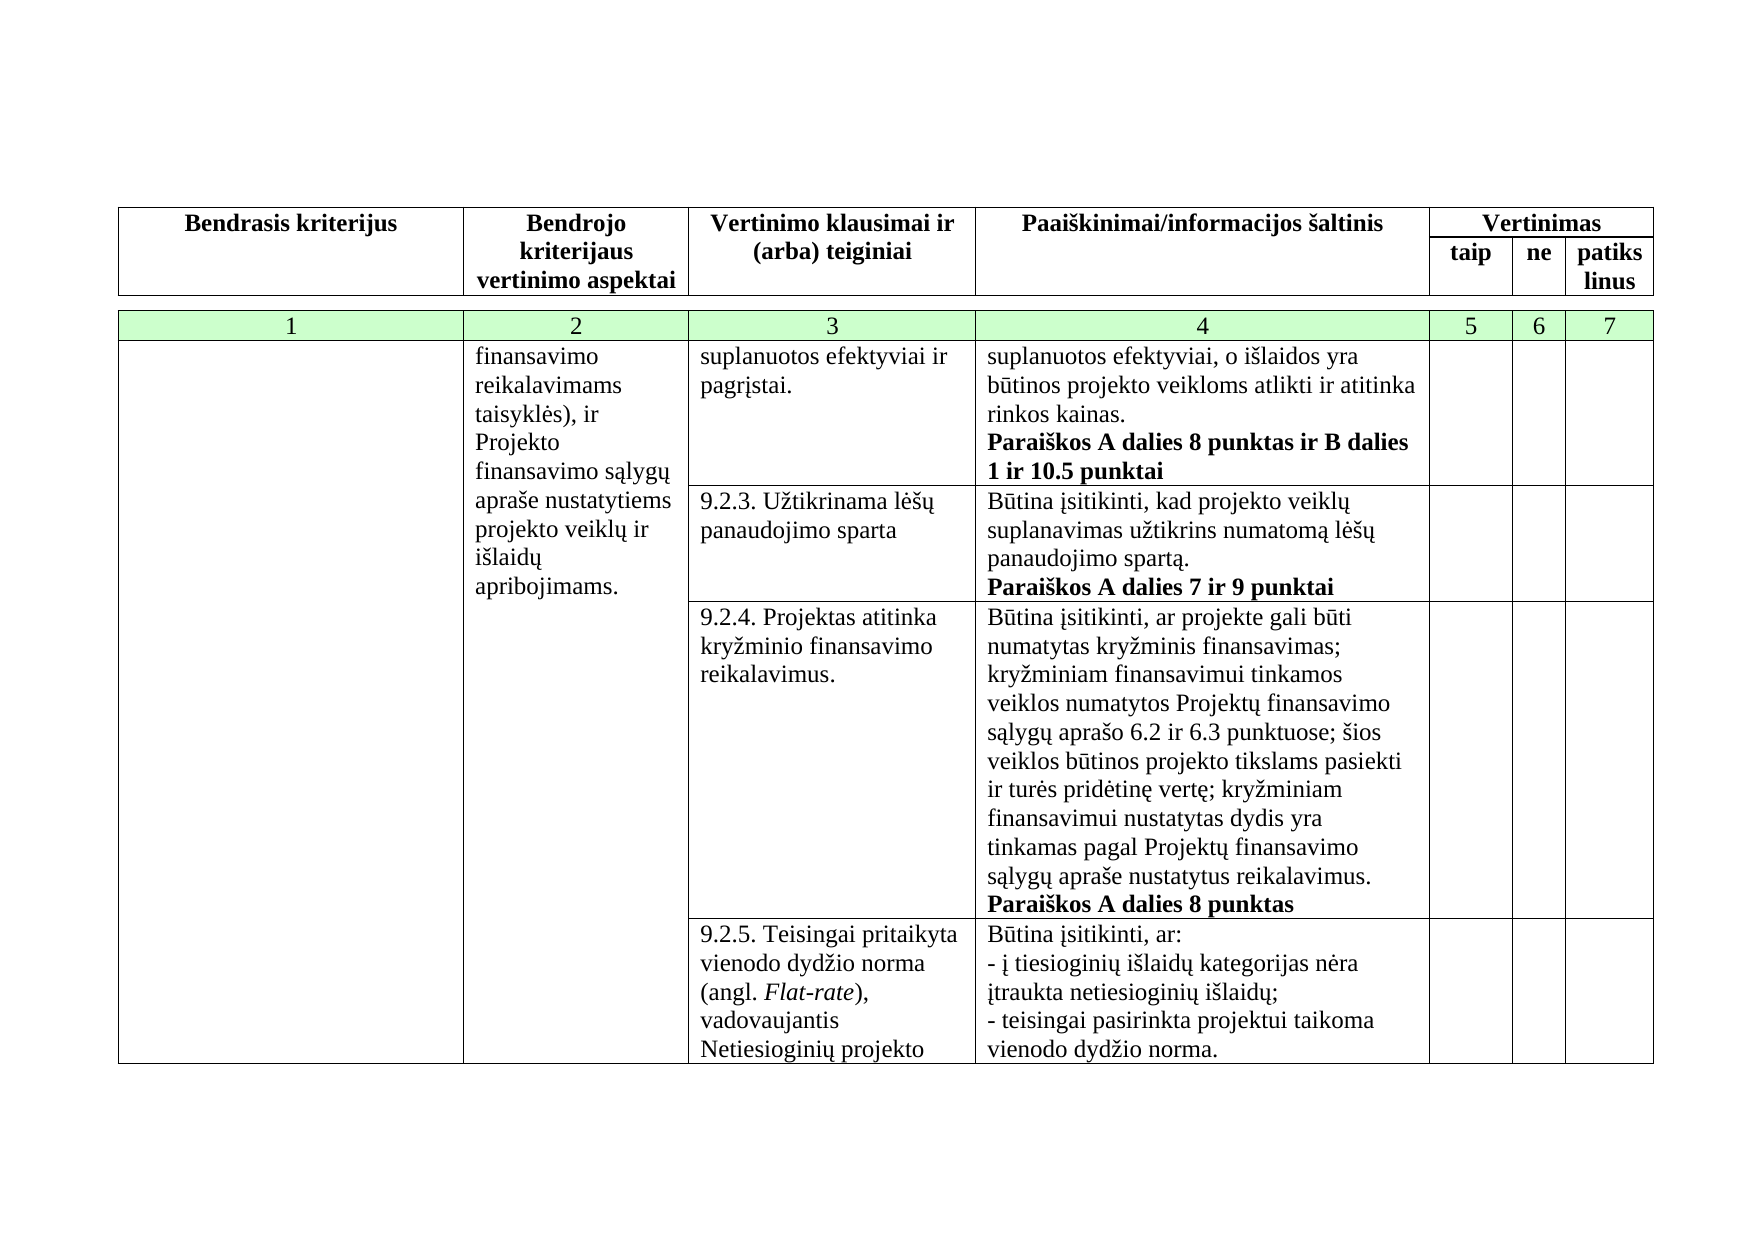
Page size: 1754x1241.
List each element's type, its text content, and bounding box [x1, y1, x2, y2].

table_cell suplanuotos efektyviai, o išlaidos yra būtinos projekto veikloms atlikti ir atitinka rinkos kainas. Paraiškos A dalies 8 punktas ir B dalies 1 ir 10.5 punktai [976, 341, 1429, 485]
table_cell 1 [119, 311, 463, 340]
table_cell 3 [689, 311, 975, 340]
table_cell 4 [976, 311, 1429, 340]
table_cell Būtina įsitikinti, ar: - į tiesioginių išlaidų kategorijas nėra įtraukta netiesioginių išlaidų; - teisingai pasirinkta projektui taikoma vienodo dydžio norma. [976, 919, 1429, 1063]
table_cell Būtina įsitikinti, ar projekte gali būti numatytas kryžminis finansavimas; kryžminiam finansavimui tinkamos veiklos numatytos Projektų finansavimo sąlygų aprašo 6.2 ir 6.3 punktuose; šios veiklos būtinos projekto tikslams pasiekti ir turės pridėtinę vertę; kryžminiam finansavimui nustatytas dydis yra tinkamas pagal Projektų finansavimo sąlygų apraše nustatytus reikalavimus. Paraiškos A dalies 8 punktas [976, 602, 1429, 918]
table_cell Būtina įsitikinti, kad projekto veiklų suplanavimas užtikrins numatomą lėšų panaudojimo spartą. Paraiškos A dalies 7 ir 9 punktai [976, 486, 1429, 601]
table_cell [1566, 296, 1653, 310]
table_cell [1566, 919, 1653, 1063]
table_header Bendrojo kriterijaus vertinimo aspektai [464, 208, 688, 295]
table_cell patikslinus [1566, 238, 1653, 295]
table_cell ne [1513, 238, 1565, 295]
table_cell 9.2.5. Teisingai pritaikyta vienodo dydžio norma (angl. Flat-rate), vadovaujantis Netiesioginių projekto [689, 919, 975, 1063]
table_cell [976, 296, 1429, 310]
table_cell suplanuotos efektyviai ir pagrįstai. [689, 341, 975, 485]
table_header Vertinimas [1430, 208, 1653, 236]
table_cell [1566, 341, 1653, 485]
table_cell [464, 296, 689, 310]
table_cell taip [1430, 238, 1512, 295]
table_cell [1430, 486, 1512, 601]
table_cell 5 [1430, 311, 1512, 340]
table_cell [1513, 602, 1565, 918]
table_cell [1566, 602, 1653, 918]
table_cell [1566, 486, 1653, 601]
table_header Paaiškinimai/informacijos šaltinis [976, 208, 1429, 295]
table_cell 9.2.4. Projektas atitinka kryžminio finansavimo reikalavimus. [689, 602, 975, 918]
table_cell [119, 341, 463, 1063]
table_cell [1429, 296, 1512, 310]
table_header Bendrasis kriterijus [119, 208, 463, 295]
table_cell finansavimo reikalavimams taisyklės), ir Projekto finansavimo sąlygų apraše nustatytiems projekto veiklų ir išlaidų apribojimams. [464, 341, 688, 1063]
table_cell [1430, 919, 1512, 1063]
table_cell [1513, 919, 1565, 1063]
table_cell [118, 296, 464, 310]
table_cell [1430, 602, 1512, 918]
table_cell [1513, 486, 1565, 601]
table_header Vertinimo klausimai ir (arba) teiginiai [689, 208, 975, 295]
table_cell [1513, 341, 1565, 485]
table_cell [1430, 341, 1512, 485]
table_cell [689, 296, 976, 310]
table_cell [1512, 296, 1566, 310]
table_cell 6 [1513, 311, 1565, 340]
table_cell 7 [1566, 311, 1653, 340]
table_cell 9.2.3. Užtikrinama lėšų panaudojimo sparta [689, 486, 975, 601]
table_cell 2 [464, 311, 688, 340]
